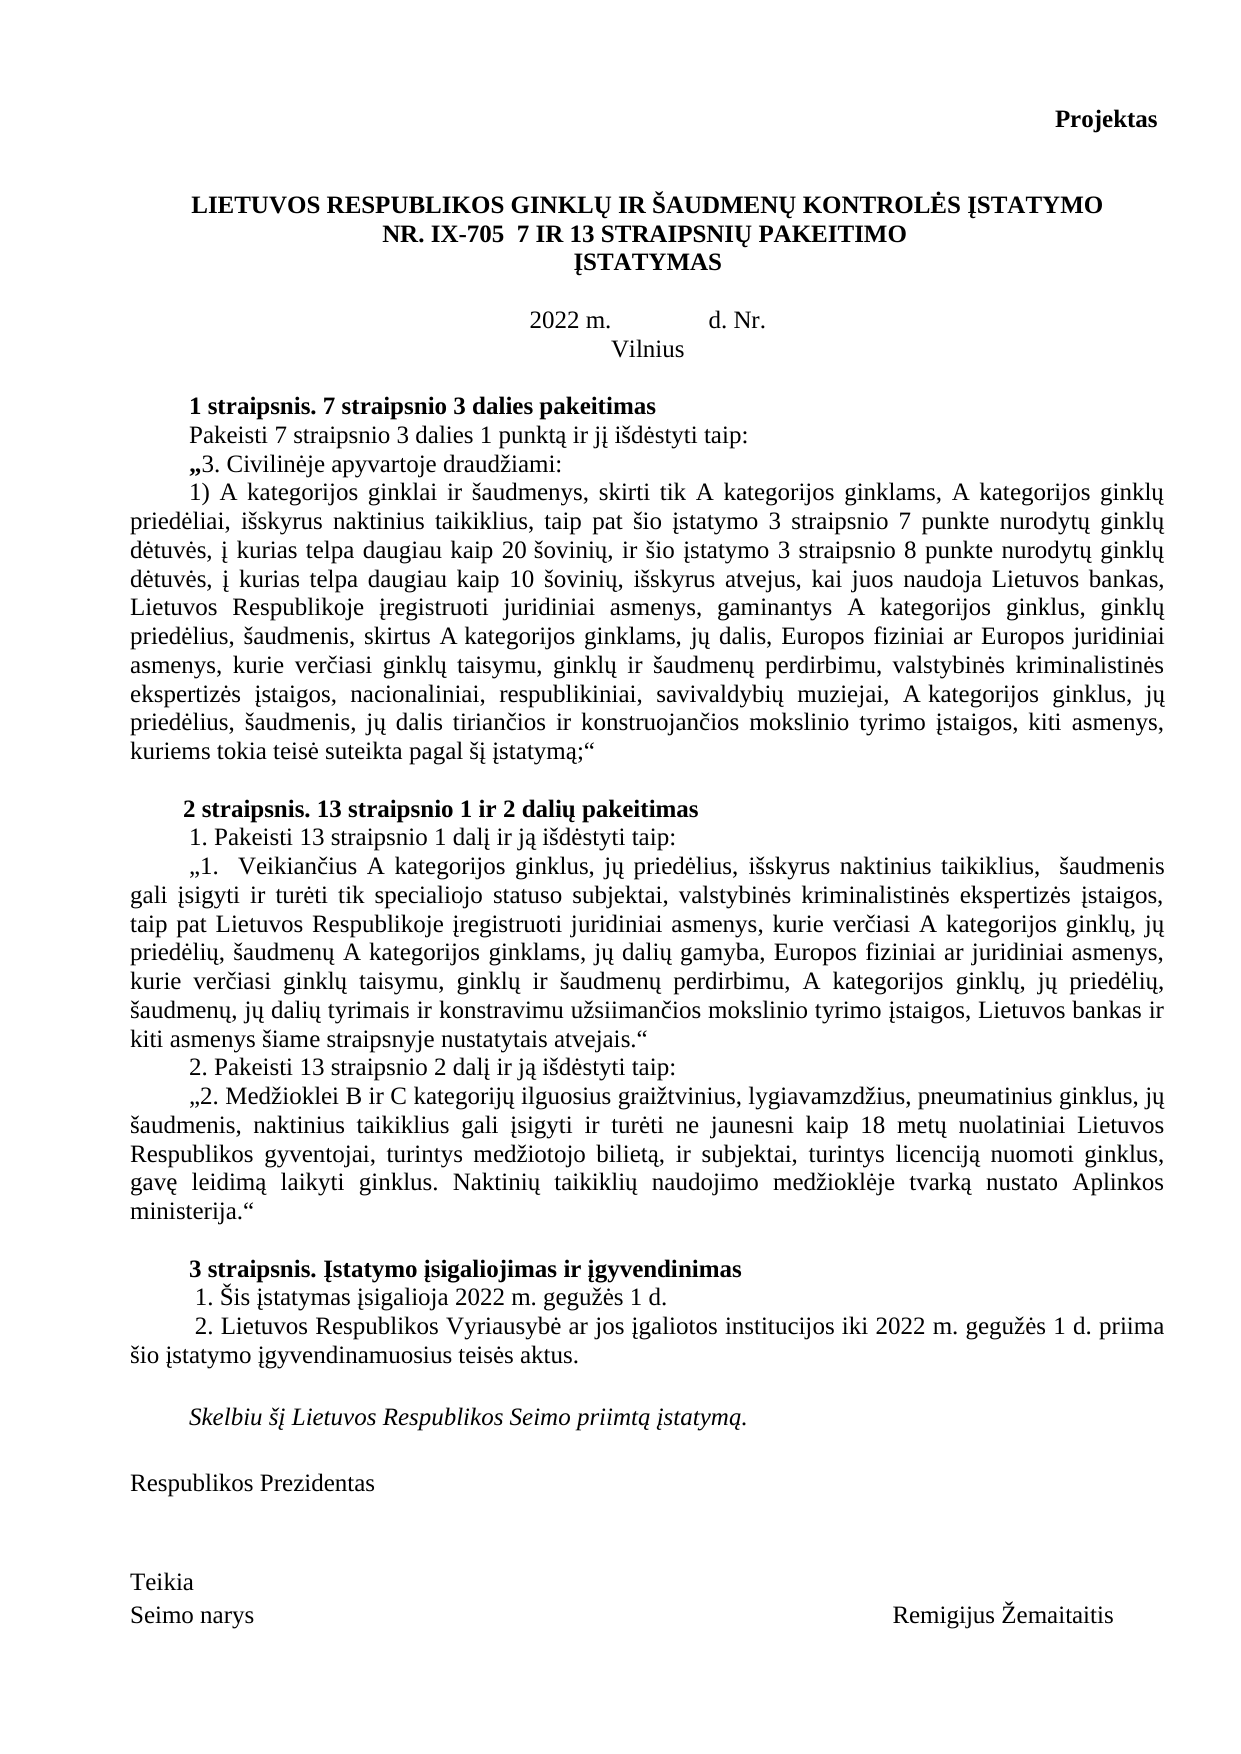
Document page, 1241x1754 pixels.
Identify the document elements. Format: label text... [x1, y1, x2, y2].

text 2 straipsnis. 13 straipsnio 1 ir 2 dalių pakeitimas [92, 794, 1165, 822]
text „3. Civilinėje apyvartoje draudžiami: [130, 449, 1165, 477]
text Pakeisti 7 straipsnio 3 dalies 1 punktą ir jį išdėstyti taip: [130, 420, 1165, 449]
text Seimo narys Remigijus Žemaitaitis [130, 1600, 1165, 1629]
text 2. Lietuvos Respublikos Vyriausybė ar jos įgaliotos institucijos iki 2022 m. gegužės 1 d. priima šio įstatymo įgyvendinamuosius teisės aktus. [130, 1311, 1165, 1369]
text 1. Pakeisti 13 straipsnio 1 dalį ir ją išdėstyti taip: [130, 822, 1165, 851]
text Projektas [130, 104, 1165, 132]
text 3 straipsnis. Įstatymo įsigaliojimas ir įgyvendinimas [130, 1254, 1165, 1282]
text Skelbiu šį Lietuvos Respublikos Seimo priimtą įstatymą. [130, 1402, 1165, 1431]
text „2. Medžioklei B ir C kategorijų ilguosius graižtvinius, lygiavamzdžius, pneumatinius ginklus, jų šaudmenis, naktinius taikiklius gali įsigyti ir turėti ne jaunesni kaip 18 metų nuolatiniai Lietuvos Respublikos gyventojai, turintys medžiotojo bilietą, ir subjektai, turintys licenciją nuomoti ginklus, gavę leidimą laikyti ginklus. Naktinių taikiklių naudojimo medžioklėje tvarką nustato Aplinkos ministerija.“ [130, 1081, 1165, 1225]
text 1. Šis įstatymas įsigalioja 2022 m. gegužės 1 d. [130, 1282, 1165, 1311]
text Teikia [130, 1567, 1165, 1596]
text LIETUVOS RESPUBLIKOS GINKLŲ IR ŠAUDMENŲ KONTROLĖS ĮSTATYMO [130, 190, 1165, 219]
text 1 straipsnis. 7 straipsnio 3 dalies pakeitimas [130, 391, 1165, 420]
text 2. Pakeisti 13 straipsnio 2 dalį ir ją išdėstyti taip: [130, 1052, 1165, 1081]
text „1. Veikiančius A kategorijos ginklus, jų priedėlius, išskyrus naktinius taikiklius, šaudmenis gali įsigyti ir turėti tik specialiojo statuso subjektai, valstybinės kriminalistinės ekspertizės įstaigos, taip pat Lietuvos Respublikoje įregistruoti juridiniai asmenys, kurie verčiasi A kategorijos ginklų, jų priedėlių, šaudmenų A kategorijos ginklams, jų dalių gamyba, Europos fiziniai ar juridiniai asmenys, kurie verčiasi ginklų taisymu, ginklų ir šaudmenų perdirbimu, A kategorijos ginklų, jų priedėlių, šaudmenų, jų dalių tyrimais ir konstravimu užsiimančios mokslinio tyrimo įstaigos, Lietuvos bankas ir kiti asmenys šiame straipsnyje nustatytais atvejais.“ [130, 851, 1165, 1052]
text 2022 m. d. Nr. [130, 305, 1165, 334]
text Respublikos Prezidentas [130, 1468, 1165, 1497]
text ĮSTATYMAS [130, 247, 1165, 276]
text Vilnius [130, 334, 1165, 362]
text 1) A kategorijos ginklai ir šaudmenys, skirti tik A kategorijos ginklams, A kategorijos ginklų priedėliai, išskyrus naktinius taikiklius, taip pat šio įstatymo 3 straipsnio 7 punkte nurodytų ginklų dėtuvės, į kurias telpa daugiau kaip 20 šovinių, ir šio įstatymo 3 straipsnio 8 punkte nurodytų ginklų dėtuvės, į kurias telpa daugiau kaip 10 šovinių, išskyrus atvejus, kai juos naudoja Lietuvos bankas, Lietuvos Respublikoje įregistruoti juridiniai asmenys, gaminantys A kategorijos ginklus, ginklų priedėlius, šaudmenis, skirtus A kategorijos ginklams, jų dalis, Europos fiziniai ar Europos juridiniai asmenys, kurie verčiasi ginklų taisymu, ginklų ir šaudmenų perdirbimu, valstybinės kriminalistinės ekspertizės įstaigos, nacionaliniai, respublikiniai, savivaldybių muziejai, A kategorijos ginklus, jų priedėlius, šaudmenis, jų dalis tiriančios ir konstruojančios mokslinio tyrimo įstaigos, kiti asmenys, kuriems tokia teisė suteikta pagal šį įstatymą;“ [130, 477, 1165, 765]
text NR. IX-705 7 IR 13 STRAIPSNIŲ PAKEITIMO [130, 219, 1165, 247]
